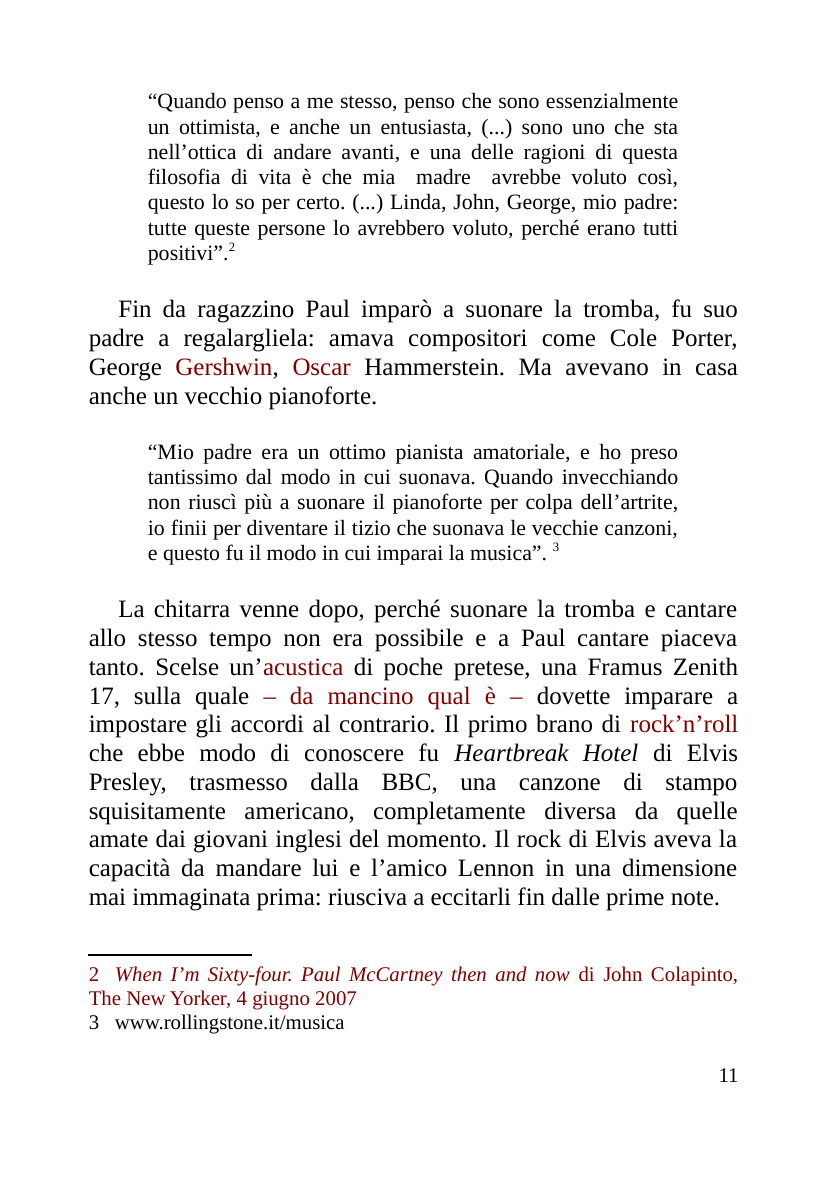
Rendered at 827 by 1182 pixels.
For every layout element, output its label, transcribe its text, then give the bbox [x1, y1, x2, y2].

text “Quando penso a me stesso, penso che sono essenzialmente un ottimista, e anche un entusiasta, (...) sono uno che sta nell’ottica di andare avanti, e una delle ragioni di questa filosofia di vita è che mia madre avrebbe voluto così, questo lo so per certo. (...) Linda, John, George, mio padre: tutte queste persone lo avrebbero voluto, perché erano tutti positivi”. [148, 88, 679, 265]
text Fin da ragazzino Paul imparò a suonare la tromba, fu suo padre a regalargliela: amava compositori come Cole Porter, George Gershwin, Oscar Hammerstein. Ma avevano in casa anche un vecchio pianoforte. [88, 294, 738, 409]
text La chitarra venne dopo, perché suonare la tromba e cantare allo stesso tempo non era possibile e a Paul cantare piaceva tanto. Scelse un’acustica di poche pretese, una Framus Zenith 17, sulla quale – da mancino qual è – dovette imparare a impostare gli accordi al contrario. Il primo brano di rock’n’roll che ebbe modo di conoscere fu Heartbreak Hotel di Elvis Presley, trasmesso dalla BBC, una canzone di stampo squisitamente americano, completamente diversa da quelle amate dai giovani inglesi del momento. Il rock di Elvis aveva la capacità da mandare lui e l’amico Lennon in una dimensione mai immaginata prima: riusciva a eccitarli fin dalle prime note. [88, 594, 738, 911]
text “Mio padre era un ottimo pianista amatoriale, e ho preso tantissimo dal modo in cui suonava. Quando invecchiando non riuscì più a suonare il pianoforte per colpa dell’artrite, io finii per diventare il tizio che suonava le vecchie canzoni, e questo fu il modo in cui imparai la musica”. [148, 439, 679, 565]
text When I’m Sixty-four. Paul McCartney then and now di John Colapinto, The New Yorker, 4 giugno 2007 [88, 961, 738, 1009]
text www.rollingstone.it/musica [88, 1009, 738, 1034]
